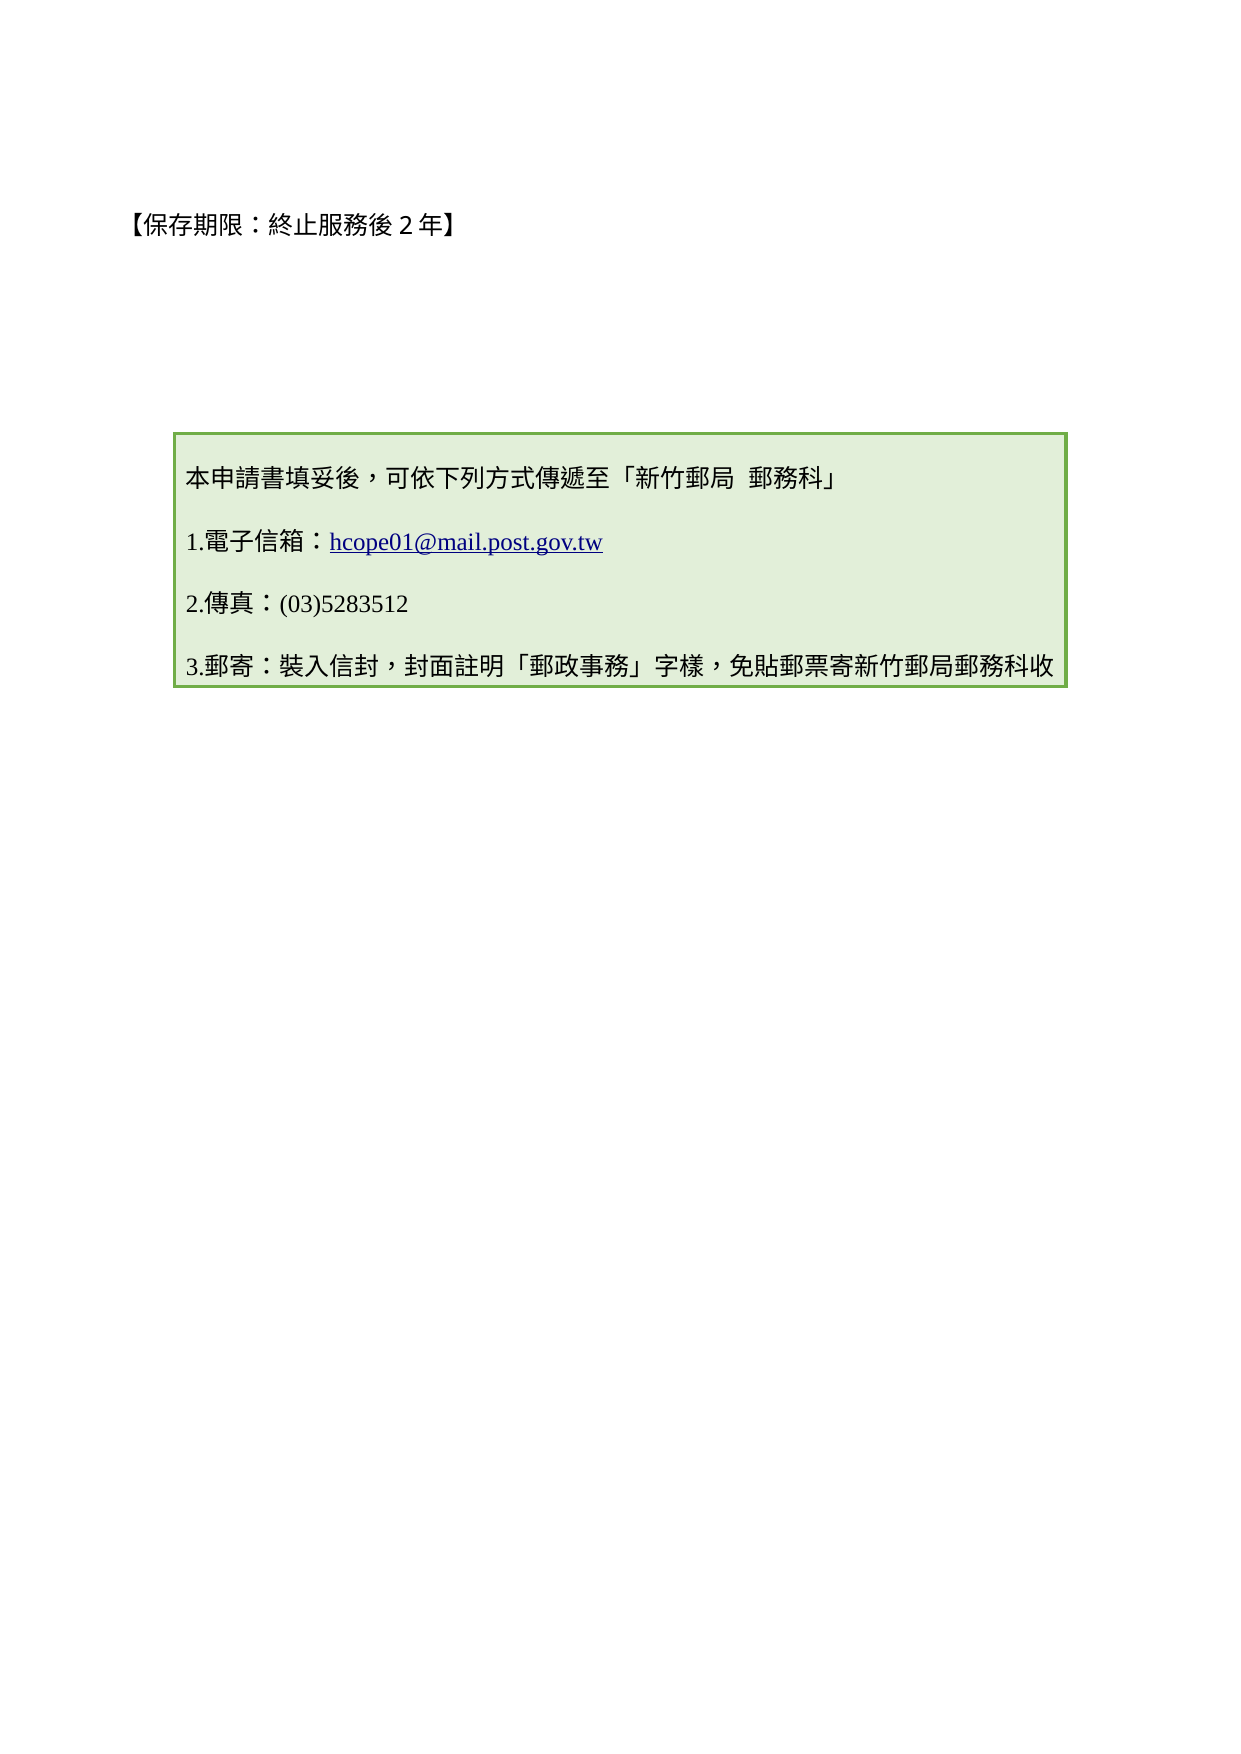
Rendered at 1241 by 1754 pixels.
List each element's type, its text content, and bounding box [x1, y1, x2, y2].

text 【保存期限：終止服務後2年】 [118, 182, 1121, 244]
table_header 本申請書填妥後，可依下列方式傳遞至「新竹郵局 郵務科」 1.電子信箱：hcope01@mail.post.gov.tw 2.傳真：(03)5283512 3.郵寄：裝入信封，封面註明「郵政事務」字樣，免貼郵票寄新竹郵局郵務科收 [176, 435, 1064, 685]
